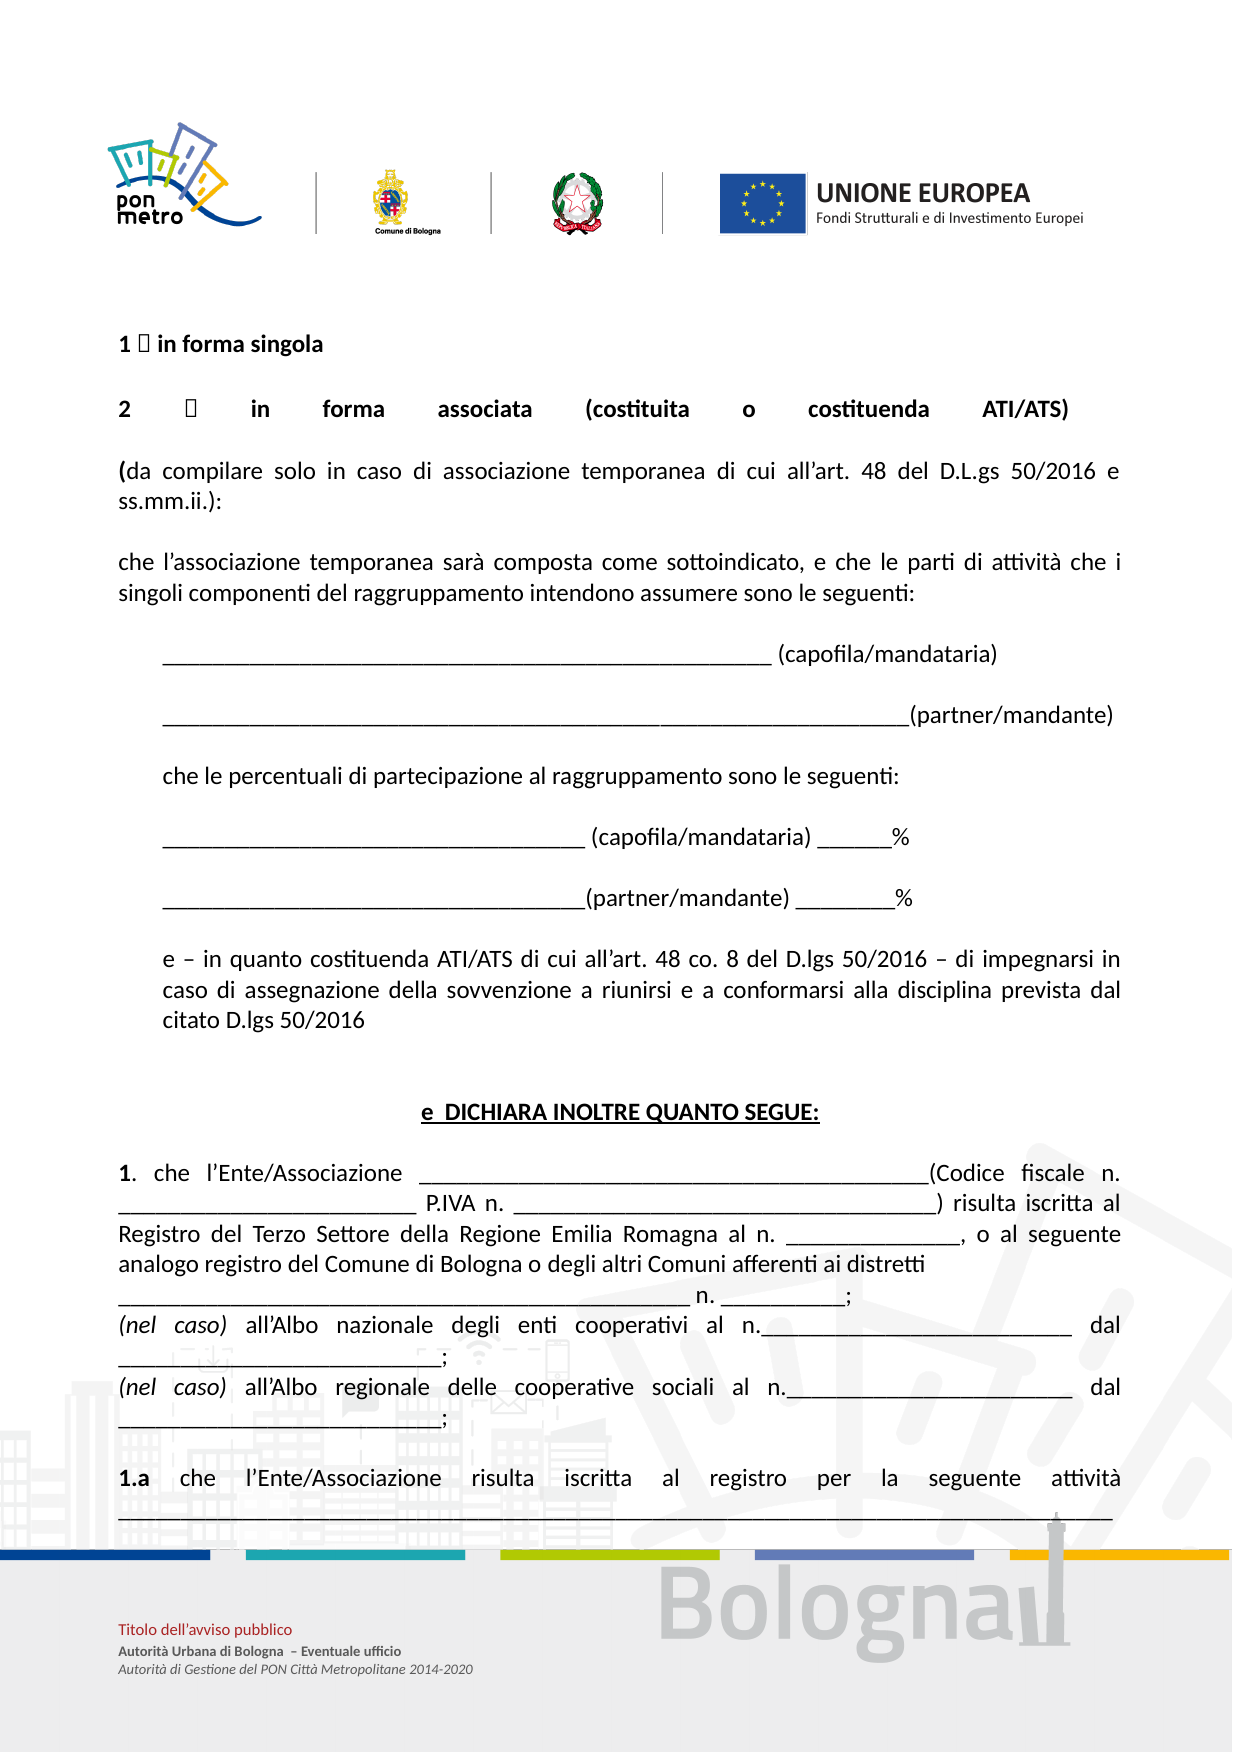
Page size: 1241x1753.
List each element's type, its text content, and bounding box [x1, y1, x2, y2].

text 1.a che l’Ente/Associazione risulta iscritta al registro per la seguente attività ________________________________________________________________________________ [118, 1462, 1122, 1523]
picture [0, 73, 1218, 280]
text e DICHIARA INOLTRE QUANTO SEGUE: [118, 1096, 1122, 1126]
text (nel caso) all’Albo nazionale degli enti cooperativi al n._________________________ dal __________________________; [118, 1309, 1122, 1371]
text __________________________________ (capofila/mandataria) ______% [162, 821, 1122, 852]
text __________________________________(partner/mandante) ________% [162, 882, 1122, 913]
text 1  in forma singola [118, 326, 1122, 360]
text ____________________________________________________________(partner/mandante) [162, 699, 1122, 730]
text 1. che l’Ente/Associazione _________________________________________(Codice fiscale n. ________________________ P.IVA n. __________________________________) risulta iscritta al Registro del Terzo Settore della Regione Emilia Romagna al n. ______________, o al seguente analogo registro del Comune di Bologna o degli altri Comuni afferenti ai distretti [118, 1157, 1122, 1279]
text che le percentuali di partecipazione al raggruppamento sono le seguenti: [162, 760, 1122, 791]
text 2  in forma associata (costituita o costituenda ATI/ATS) (da compilare solo in caso di associazione temporanea di cui all’art. 48 del D.L.gs 50/2016 e ss.mm.ii.): che l’associazione temporanea sarà composta come sottoindicato, e che le parti di attività che i singoli componenti del raggruppamento intendono assumere sono le seguenti: [118, 390, 1122, 608]
text e – in quanto costituenda ATI/ATS di cui all’art. 48 co. 8 del D.lgs 50/2016 – di impegnarsi in caso di assegnazione della sovvenzione a riunirsi e a conformarsi alla disciplina prevista dal citato D.lgs 50/2016 [162, 943, 1122, 1035]
picture [0, 1125, 1232, 1752]
text ______________________________________________ n. __________; [118, 1279, 1122, 1309]
text (nel caso) all’Albo regionale delle cooperative sociali al n._______________________ dal __________________________; [118, 1371, 1122, 1432]
text _________________________________________________ (capofila/mandataria) [162, 638, 1122, 669]
